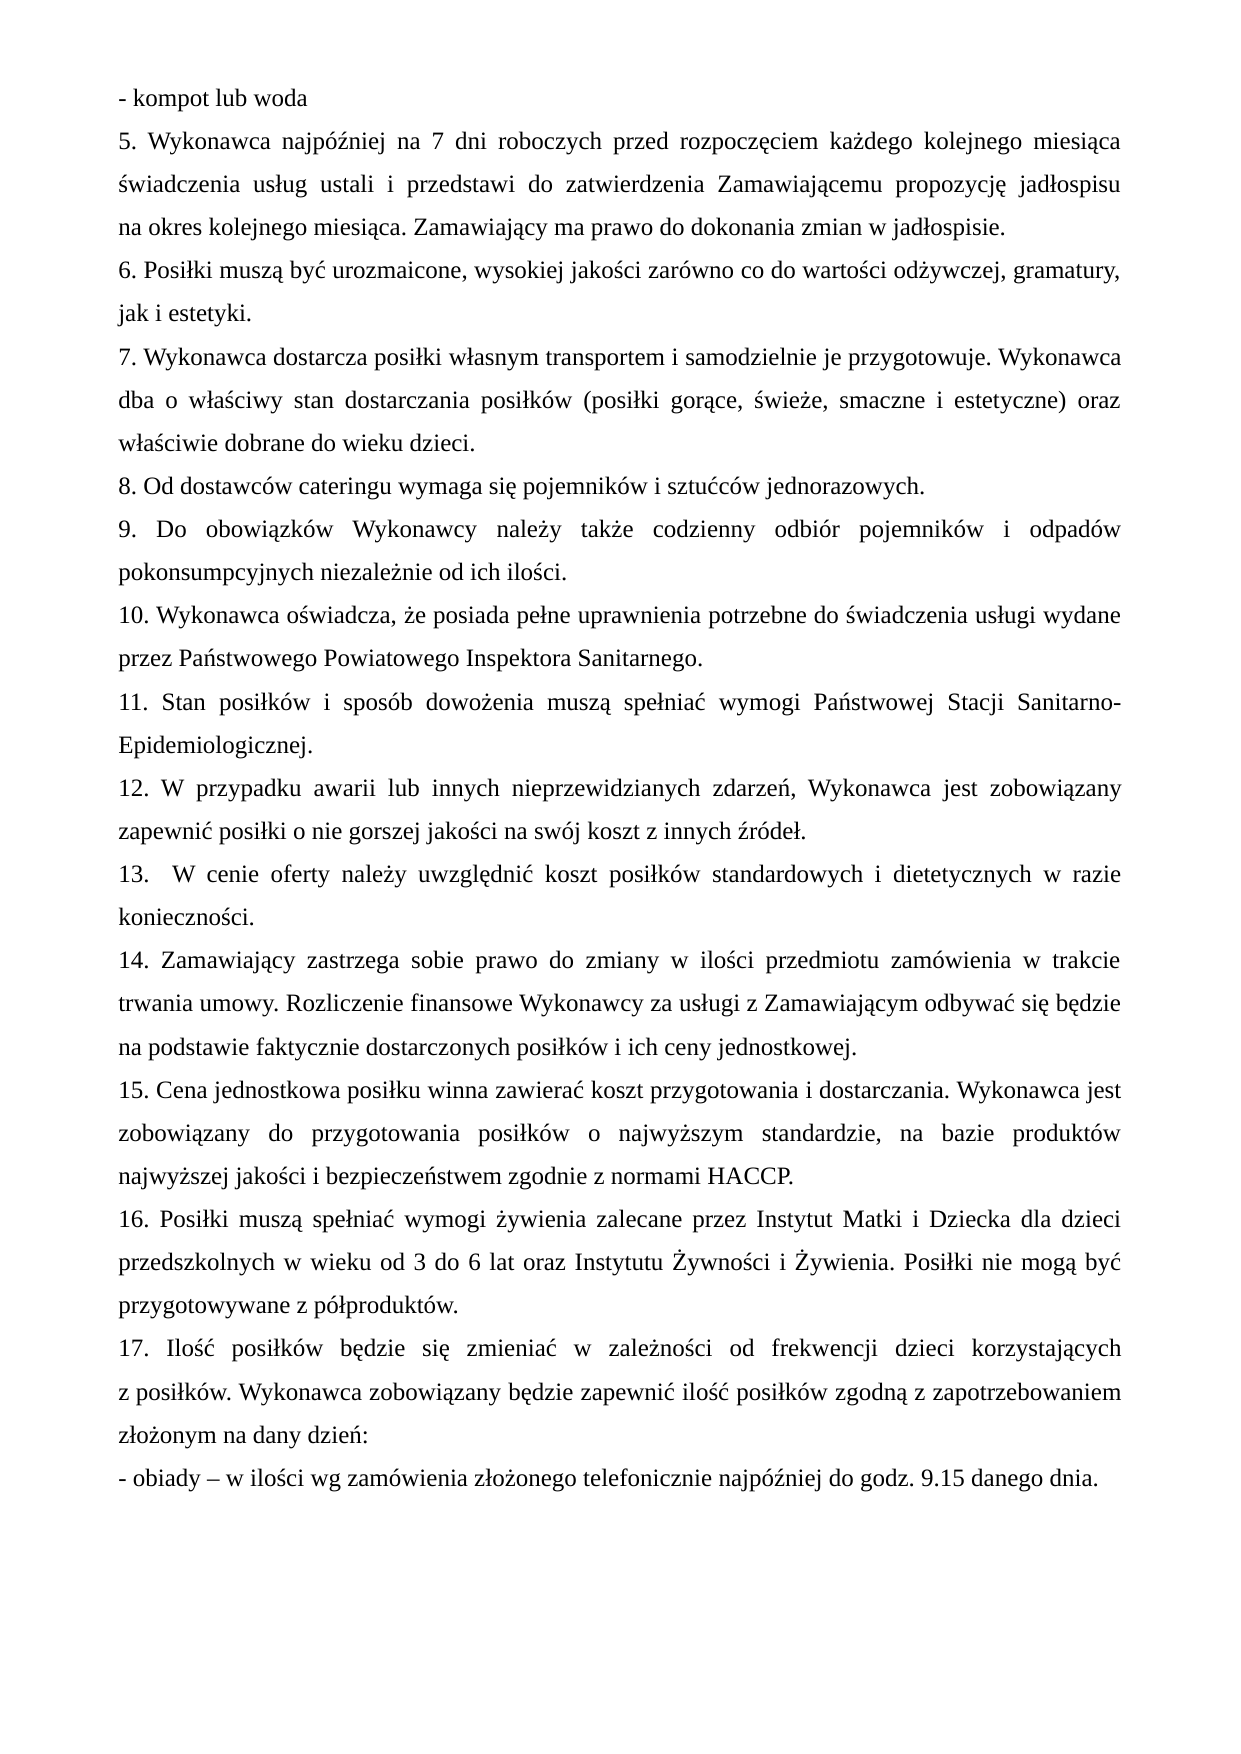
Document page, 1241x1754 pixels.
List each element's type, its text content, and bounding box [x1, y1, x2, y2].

text 7. Wykonawca dostarcza posiłki własnym transportem i samodzielnie je przygotowuje. Wykonawca dba o właściwy stan dostarczania posiłków (posiłki gorące, świeże, smaczne i estetyczne) oraz właściwie dobrane do wieku dzieci. [118, 342, 1122, 457]
text 12. W przypadku awarii lub innych nieprzewidzianych zdarzeń, Wykonawca jest zobowiązany zapewnić posiłki o nie gorszej jakości na swój koszt z innych źródeł. [118, 773, 1122, 845]
text 5. Wykonawca najpóźniej na 7 dni roboczych przed rozpoczęciem każdego kolejnego miesiąca świadczenia usług ustali i przedstawi do zatwierdzenia Zamawiającemu propozycję jadłospisu na okres kolejnego miesiąca. Zamawiający ma prawo do dokonania zmian w jadłospisie. [118, 126, 1122, 241]
text - obiady – w ilości wg zamówienia złożonego telefonicznie najpóźniej do godz. 9.15 danego dnia. [118, 1463, 1122, 1492]
text 11. Stan posiłków i sposób dowożenia muszą spełniać wymogi Państwowej Stacji Sanitarno-Epidemiologicznej. [118, 687, 1122, 758]
text 13. W cenie oferty należy uwzględnić koszt posiłków standardowych i dietetycznych w razie konieczności. [118, 859, 1122, 931]
text 10. Wykonawca oświadcza, że posiada pełne uprawnienia potrzebne do świadczenia usługi wydane przez Państwowego Powiatowego Inspektora Sanitarnego. [118, 600, 1122, 672]
text 9. Do obowiązków Wykonawcy należy także codzienny odbiór pojemników i odpadów pokonsumpcyjnych niezależnie od ich ilości. [118, 514, 1122, 586]
text 15. Cena jednostkowa posiłku winna zawierać koszt przygotowania i dostarczania. Wykonawca jest zobowiązany do przygotowania posiłków o najwyższym standardzie, na bazie produktów najwyższej jakości i bezpieczeństwem zgodnie z normami HACCP. [118, 1075, 1122, 1190]
text 14. Zamawiający zastrzega sobie prawo do zmiany w ilości przedmiotu zamówienia w trakcie trwania umowy. Rozliczenie finansowe Wykonawcy za usługi z Zamawiającym odbywać się będzie na podstawie faktycznie dostarczonych posiłków i ich ceny jednostkowej. [118, 945, 1122, 1060]
text - kompot lub woda [118, 83, 1122, 112]
text 16. Posiłki muszą spełniać wymogi żywienia zalecane przez Instytut Matki i Dziecka dla dzieci przedszkolnych w wieku od 3 do 6 lat oraz Instytutu Żywności i Żywienia. Posiłki nie mogą być przygotowywane z półproduktów. [118, 1204, 1122, 1319]
text 6. Posiłki muszą być urozmaicone, wysokiej jakości zarówno co do wartości odżywczej, gramatury, jak i estetyki. [118, 255, 1122, 327]
text 17. Ilość posiłków będzie się zmieniać w zależności od frekwencji dzieci korzystających z posiłków. Wykonawca zobowiązany będzie zapewnić ilość posiłków zgodną z zapotrzebowaniem złożonym na dany dzień: [118, 1333, 1122, 1448]
text 8. Od dostawców cateringu wymaga się pojemników i sztućców jednorazowych. [118, 471, 1122, 500]
